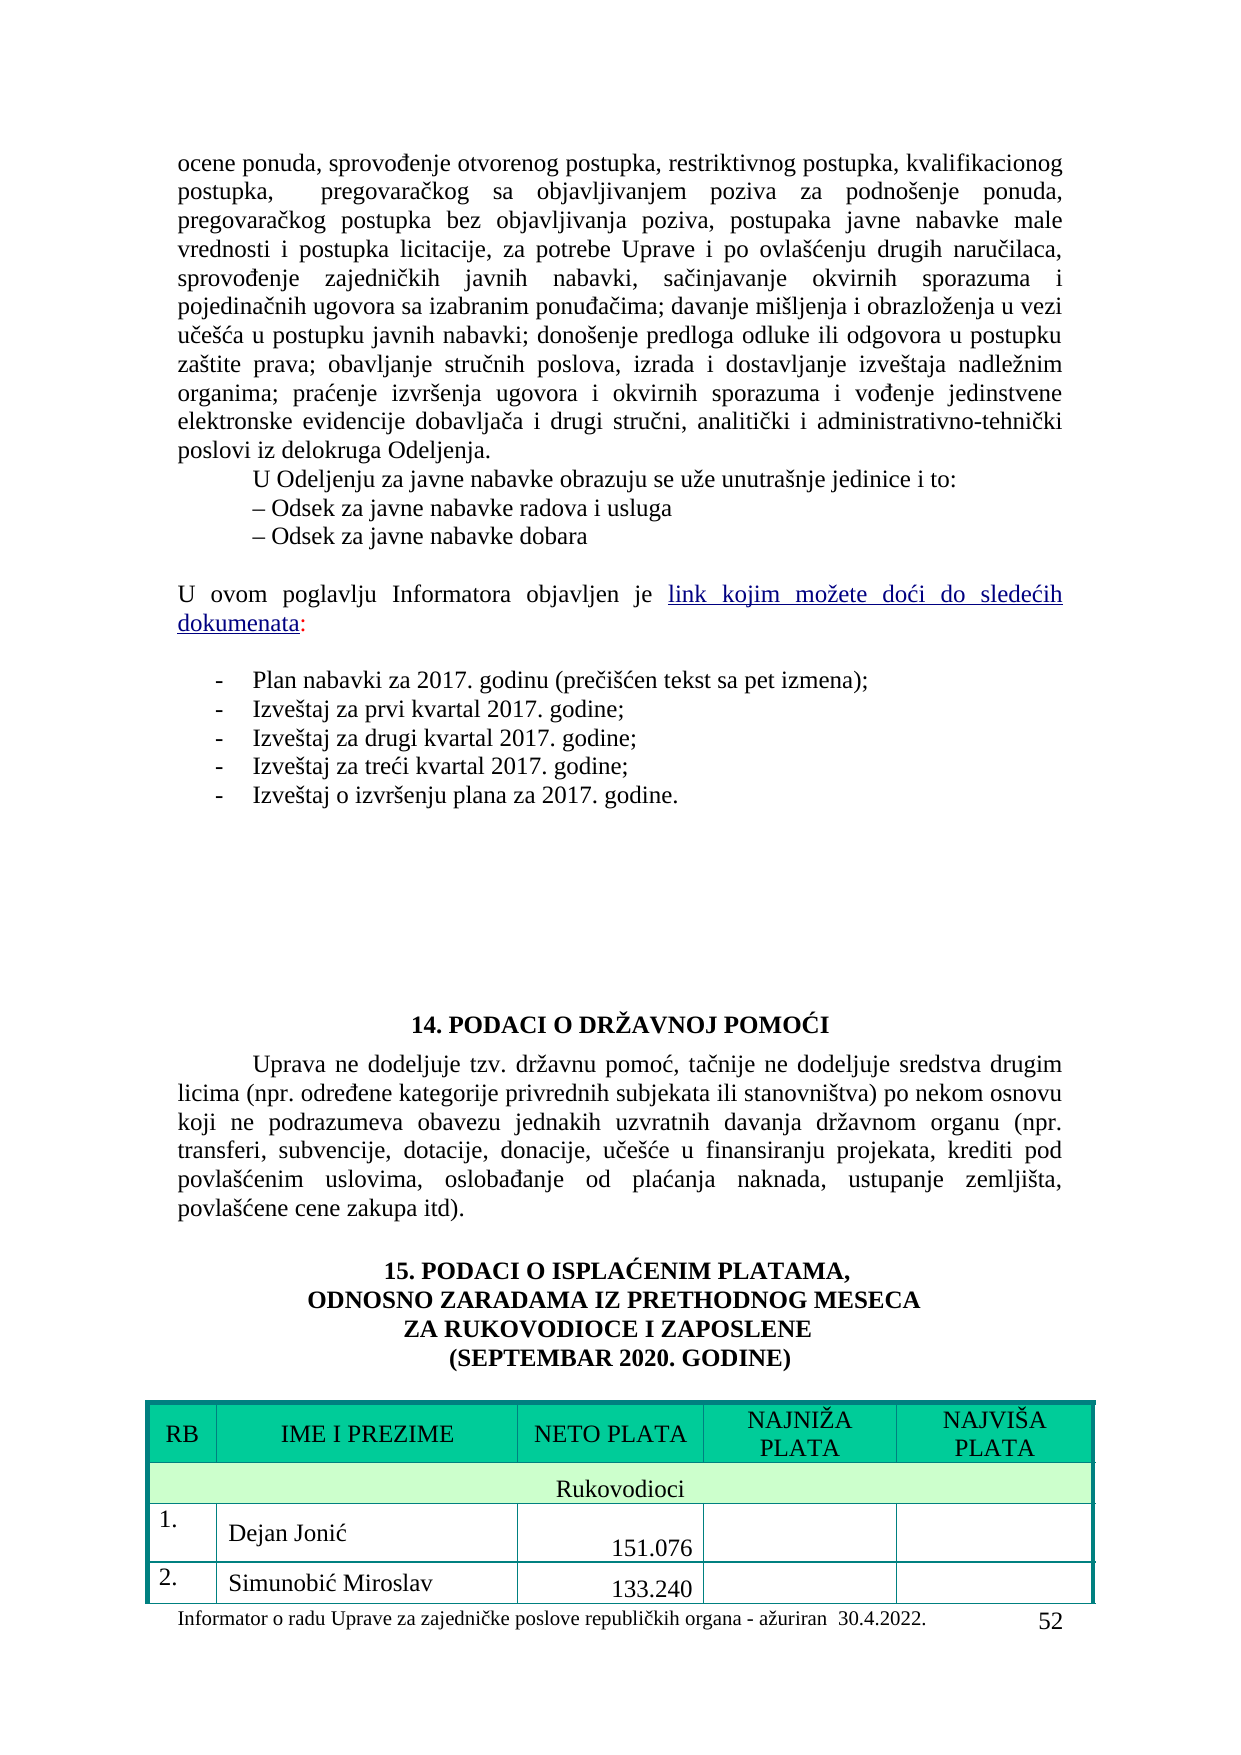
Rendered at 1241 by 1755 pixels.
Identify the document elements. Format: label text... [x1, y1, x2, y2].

table_header RB [150, 1405, 216, 1462]
table_cell [704, 1504, 896, 1561]
table_header NAJNIŽA PLATA [704, 1405, 896, 1462]
list Plan nabavki za 2017. godinu (prečišćen tekst sa pet izmena); [215, 665, 1063, 694]
table_cell 151.076 [518, 1504, 703, 1561]
table_cell [897, 1563, 1091, 1603]
table_cell [704, 1563, 896, 1603]
table_cell Simunobić Miroslav [217, 1563, 517, 1603]
text – Odsek za javne nabavke dobara [177, 521, 1063, 550]
text U Odelјenju za javne nabavke obrazuju se uže unutrašnje jedinice i to: [177, 464, 1063, 493]
list Izveštaj za prvi kvartal 2017. godine; [215, 694, 1063, 723]
list Izveštaj za drugi kvartal 2017. godine; [215, 723, 1063, 751]
table_header NAJVIŠA PLATA [897, 1405, 1091, 1462]
list Izveštaj za treći kvartal 2017. godine; [215, 751, 1063, 780]
table_cell Dejan Jonić [217, 1504, 517, 1561]
text ODNOSNO ZARADAMA IZ PRETHODNOG MESECA [177, 1285, 1063, 1314]
table_header NETO PLATA [518, 1405, 703, 1462]
table_cell 1. [150, 1504, 216, 1561]
table_cell Rukovodioci [150, 1463, 1091, 1503]
text – Odsek za javne nabavke radova i usluga [177, 493, 1063, 521]
text ZA RUKOVODIOCE I ZAPOSLENE [177, 1314, 1063, 1343]
text U ovom poglavlјu Informatora objavlјen je link kojim možete doći do sledećih dokumenata: [177, 579, 1063, 636]
table_cell 133.240 [518, 1563, 703, 1603]
table_cell [897, 1504, 1091, 1561]
text 15. PODACI O ISPLAĆENIM PLATAMA, [177, 1256, 1063, 1285]
table_cell 2. [150, 1563, 216, 1603]
text Uprava ne dodeljuje tzv. državnu pomoć, tačnije ne dodeljuje sredstva drugim licima (npr. određene kategorije privrednih subjekata ili stanovništva) po nekom osnovu koji ne podrazumeva obavezu jednakih uzvratnih davanja državnom organu (npr. transferi, subvencije, dotacije, donacije, učešće u finansiranju projekata, krediti pod povlašćenim uslovima, oslobađanje od plaćanja naknada, ustupanje zemljišta, povlašćene cene zakupa itd). [177, 1049, 1063, 1222]
text (SEPTEMBAR 2020. GODINE) [177, 1343, 1063, 1371]
list Izveštaj o izvršenju plana za 2017. godine. [215, 780, 1063, 809]
text 14. PODACI O DRŽAVNOJ POMOĆI [177, 1010, 1063, 1039]
table_header IME I PREZIME [217, 1405, 517, 1462]
text ocene ponuda, sprovođenje otvorenog postupka, restriktivnog postupka, kvalifikacionog postupka, pregovaračkog sa objavlјivanjem poziva za podnošenje ponuda, pregovaračkog postupka bez objavlјivanja poziva, postupaka javne nabavke male vrednosti i postupka licitacije, za potrebe Uprave i po ovlašćenju drugih naručilaca, sprovođenje zajedničkih javnih nabavki, sačinjavanje okvirnih sporazuma i pojedinačnih ugovora sa izabranim ponuđačima; davanje mišlјenja i obrazloženja u vezi učešća u postupku javnih nabavki; donošenje predloga odluke ili odgovora u postupku zaštite prava; obavlјanje stručnih poslova, izrada i dostavlјanje izveštaja nadležnim organima; praćenje izvršenja ugovora i okvirnih sporazuma i vođenje jedinstvene elektronske evidencije dobavlјača i drugi stručni, analitički i administrativno-tehnički poslovi iz delokruga Odelјenja. [177, 148, 1063, 464]
